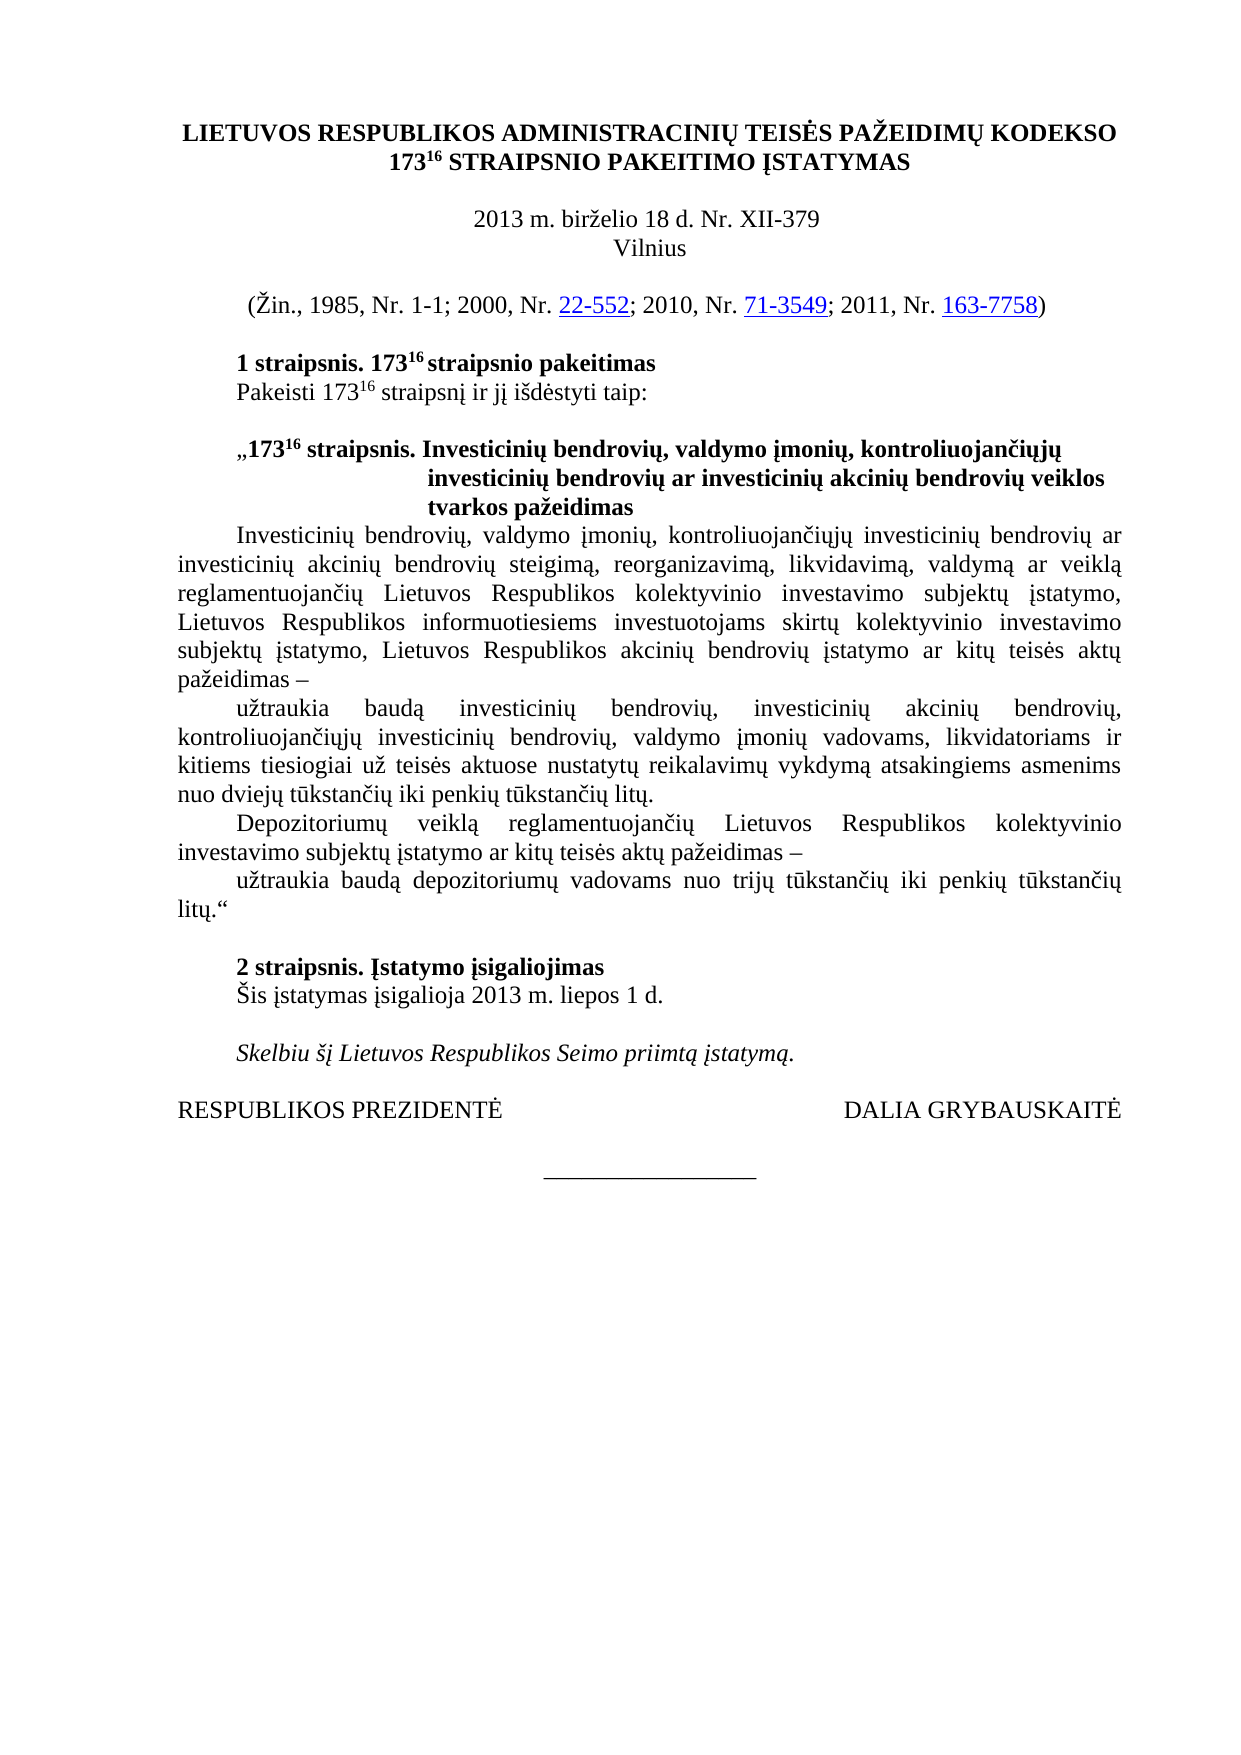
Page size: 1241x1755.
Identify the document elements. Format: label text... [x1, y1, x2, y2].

text Investicinių bendrovių, valdymo įmonių, kontroliuojančiųjų investicinių bendrovių ar investicinių akcinių bendrovių steigimą, reorganizavimą, likvidavimą, valdymą ar veiklą reglamentuojančių Lietuvos Respublikos kolektyvinio investavimo subjektų įstatymo, Lietuvos Respublikos informuotiesiems investuotojams skirtų kolektyvinio investavimo subjektų įstatymo, Lietuvos Respublikos akcinių bendrovių įstatymo ar kitų teisės aktų pažeidimas – [177, 521, 1122, 693]
text 2 straipsnis. Įstatymo įsigaliojimas [177, 952, 1122, 981]
text Pakeisti 17316 straipsnį ir jį išdėstyti taip: [177, 377, 1122, 406]
text „17316 straipsnis. Investicinių bendrovių, valdymo įmonių, kontroliuojančiųjų investicinių bendrovių ar investicinių akcinių bendrovių veiklos tvarkos pažeidimas [236, 434, 1122, 521]
text Skelbiu šį Lietuvos Respublikos Seimo priimtą įstatymą. [177, 1038, 1122, 1067]
text 2013 m. birželio 18 d. Nr. XII-379 [177, 204, 1122, 233]
text užtraukia baudą depozitoriumų vadovams nuo trijų tūkstančių iki penkių tūkstančių litų.“ [177, 866, 1122, 923]
text LIETUVOS RESPUBLIKOS ADMINISTRACINIŲ TEISĖS PAŽEIDIMŲ KODEKSO 17316 STRAIPSNIO PAKEITIMO ĮSTATYMAS [177, 118, 1122, 176]
text Vilnius [177, 233, 1122, 262]
text Šis įstatymas įsigalioja 2013 m. liepos 1 d. [177, 981, 1122, 1009]
text RESPUBLIKOS PREZIDENTĖ DALIA GRYBAUSKAITĖ [177, 1096, 1122, 1124]
text (Žin., 1985, Nr. 1-1; 2000, Nr. 22-552; 2010, Nr. 71-3549; 2011, Nr. 163-7758) [177, 291, 1122, 319]
text užtraukia baudą investicinių bendrovių, investicinių akcinių bendrovių, kontroliuojančiųjų investicinių bendrovių, valdymo įmonių vadovams, likvidatoriams ir kitiems tiesiogiai už teisės aktuose nustatytų reikalavimų vykdymą atsakingiems asmenims nuo dviejų tūkstančių iki penkių tūkstančių litų. [177, 693, 1122, 808]
text 1 straipsnis. 17316 straipsnio pakeitimas [177, 348, 1122, 377]
text Depozitoriumų veiklą reglamentuojančių Lietuvos Respublikos kolektyvinio investavimo subjektų įstatymo ar kitų teisės aktų pažeidimas – [177, 808, 1122, 866]
text _________________ [177, 1153, 1122, 1182]
